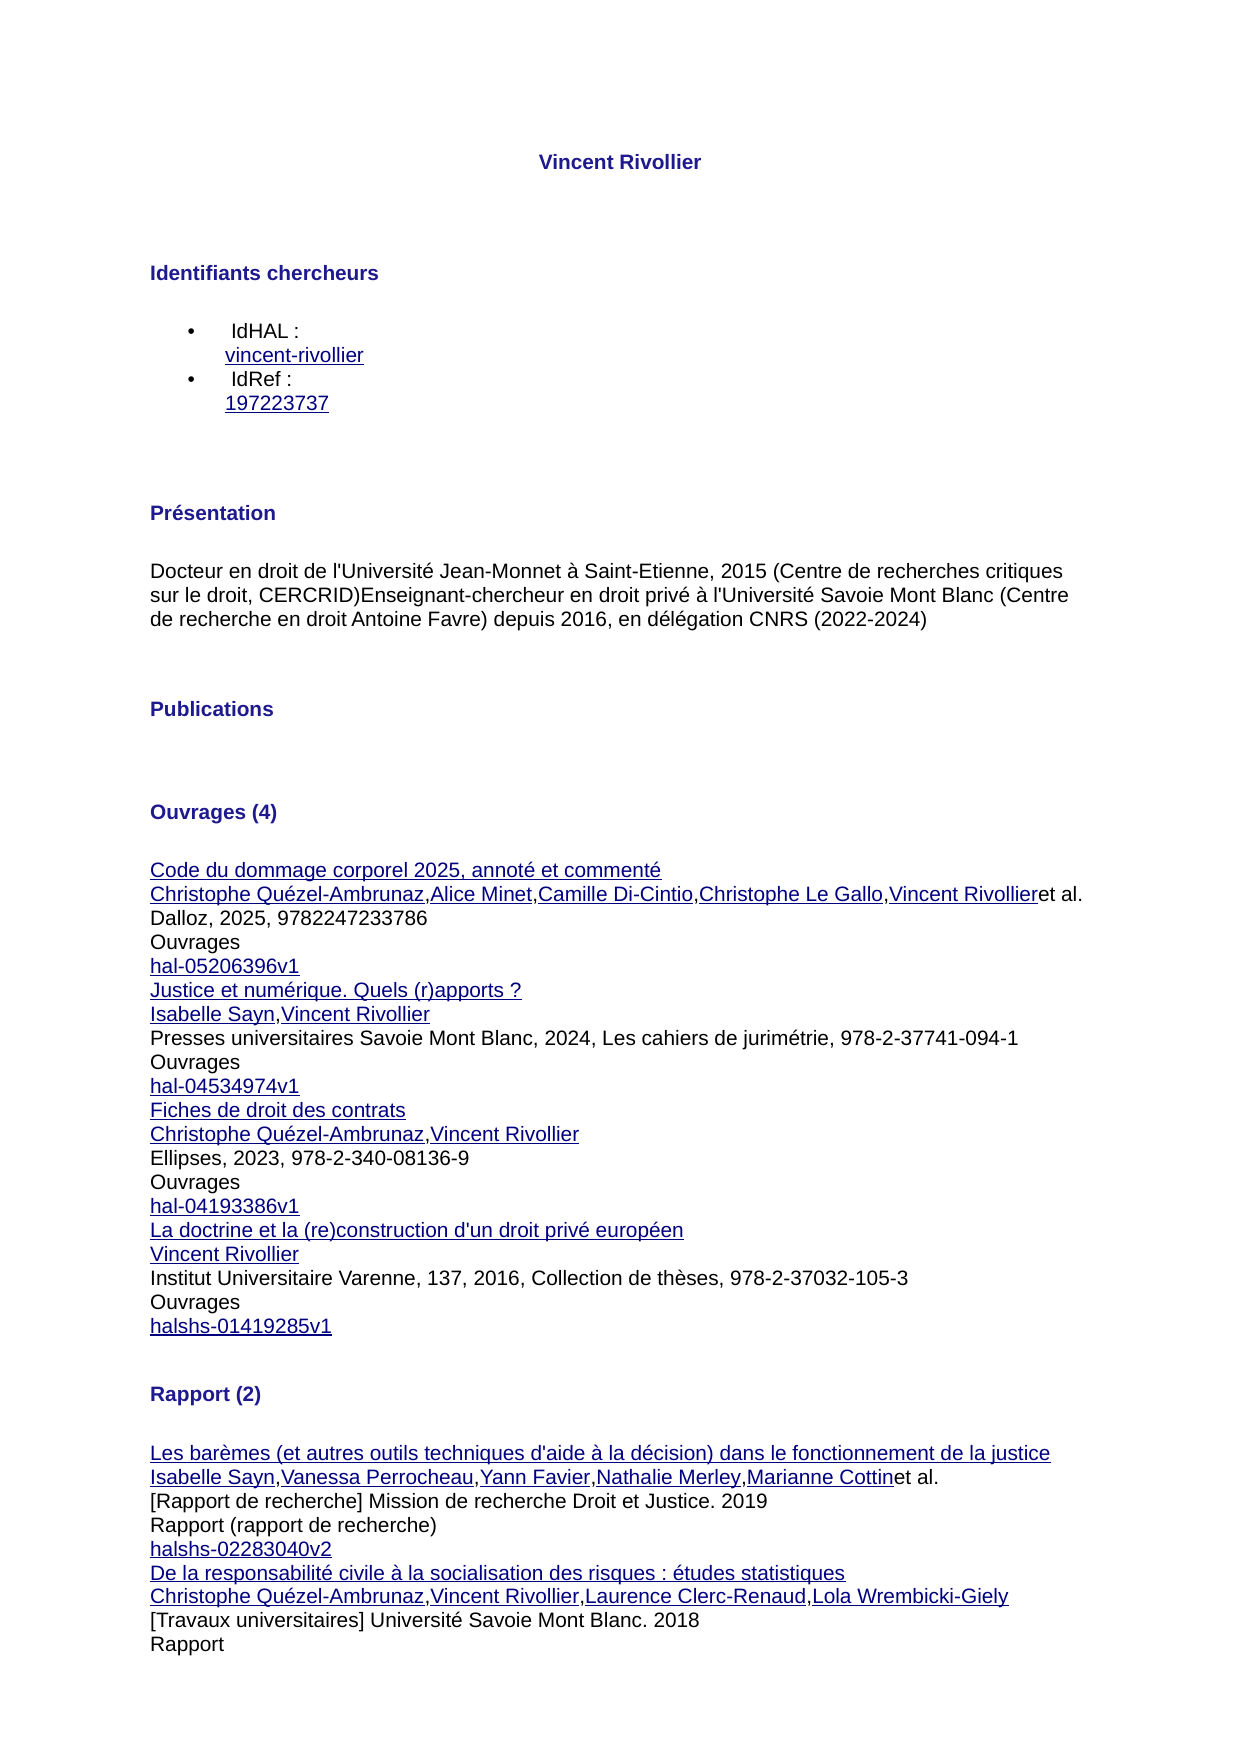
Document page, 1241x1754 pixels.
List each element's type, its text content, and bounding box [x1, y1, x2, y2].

subtitle Ouvrages (4) [150, 800, 1090, 824]
table_cell Justice et numérique. Quels (r)apports ? Isabelle Sayn,Vincent Rivollier Presses universitaires Savoie Mont Blanc, 2024, Les cahiers de jurimétrie, 978-2-37741-094-1 Ouvrages hal-04534974v1 [150, 978, 1090, 1098]
subtitle Identifiants chercheurs [150, 260, 1090, 284]
subtitle Vincent Rivollier [150, 150, 1090, 174]
list 197223737 [187, 391, 1090, 414]
subtitle Présentation [150, 501, 1090, 525]
subtitle Rapport (2) [150, 1382, 1090, 1406]
text Docteur en droit de l'Université Jean-Monnet à Saint-Etienne, 2015 (Centre de recherches critiques sur le droit, CERCRID)Enseignant-chercheur en droit privé à l'Université Savoie Mont Blanc (Centre de recherche en droit Antoine Favre) depuis 2016, en délégation CNRS (2022-2024) [150, 559, 1090, 631]
table_cell La doctrine et la (re)construction d'un droit privé européen Vincent Rivollier Institut Universitaire Varenne, 137, 2016, Collection de thèses, 978-2-37032-105-3 Ouvrages halshs-01419285v1 [150, 1218, 1090, 1337]
table_cell Fiches de droit des contrats Christophe Quézel-Ambrunaz,Vincent Rivollier Ellipses, 2023, 978-2-340-08136-9 Ouvrages hal-04193386v1 [150, 1098, 1090, 1218]
table_cell De la responsabilité civile à la socialisation des risques : études statistiques Christophe Quézel-Ambrunaz,Vincent Rivollier,Laurence Clerc-Renaud,Lola Wrembicki-Giely [Travaux universitaires] Université Savoie Mont Blanc. 2018 Rapport [150, 1560, 1090, 1656]
table_header Code du dommage corporel 2025, annoté et commenté Christophe Quézel-Ambrunaz,Alice Minet,Camille Di-Cintio,Christophe Le Gallo,Vincent Rivollieret al. Dalloz, 2025, 9782247233786 Ouvrages hal-05206396v1 [150, 858, 1090, 978]
table_header Les barèmes (et autres outils techniques d'aide à la décision) dans le fonctionnement de la justice Isabelle Sayn,Vanessa Perrocheau,Yann Favier,Nathalie Merley,Marianne Cottinet al. [Rapport de recherche] Mission de recherche Droit et Justice. 2019 Rapport (rapport de recherche) halshs-02283040v2 [150, 1441, 1090, 1560]
list IdRef : [187, 367, 1090, 391]
list vincent-rivollier [187, 343, 1090, 367]
list IdHAL : [187, 319, 1090, 343]
subtitle Publications [150, 697, 1090, 721]
